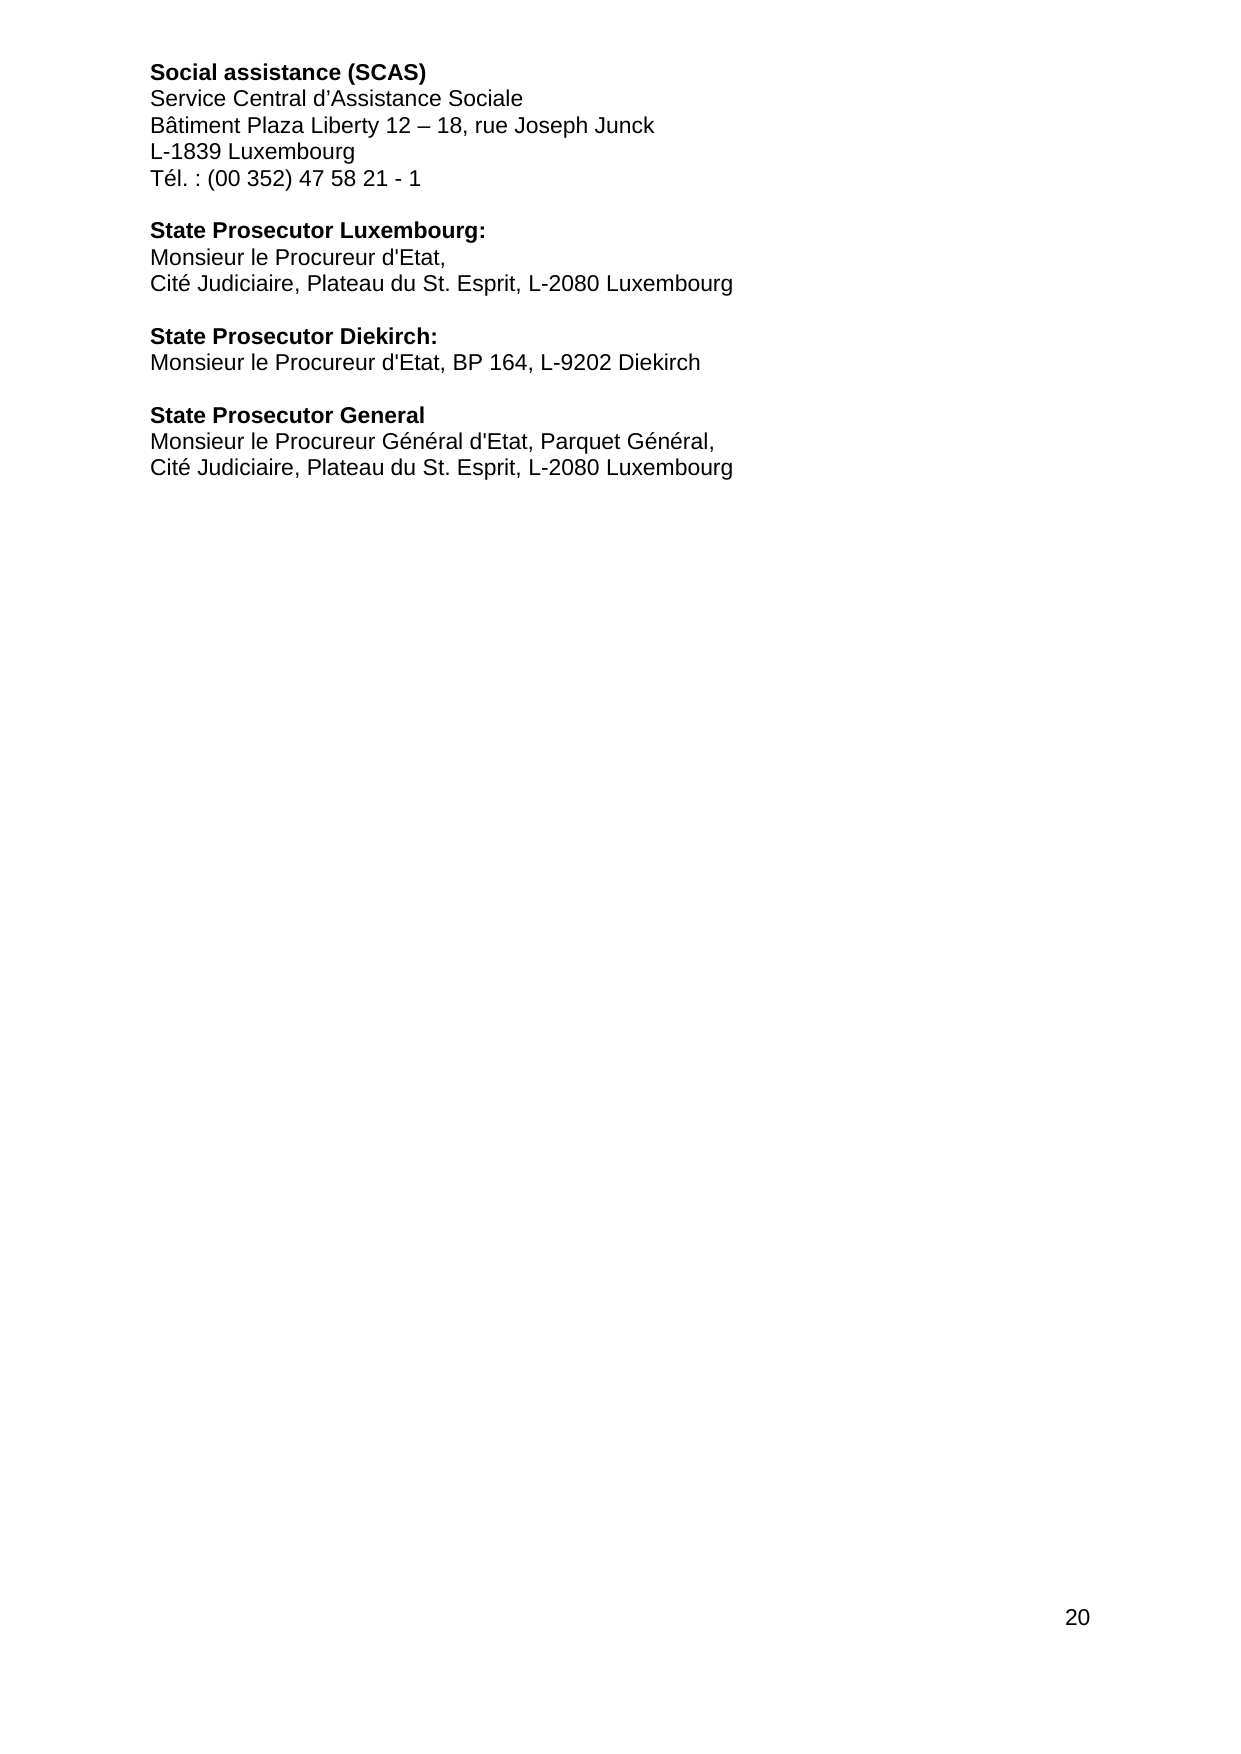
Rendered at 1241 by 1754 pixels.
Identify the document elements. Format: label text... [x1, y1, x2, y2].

text Service Central d’Assistance Sociale [150, 85, 1090, 112]
text Social assistance (SCAS) [150, 59, 1090, 85]
text L-1839 Luxembourg [150, 138, 1090, 164]
text Bâtiment Plaza Liberty 12 – 18, rue Joseph Junck [150, 112, 1090, 138]
text State Prosecutor Luxembourg: [150, 217, 1090, 243]
text Cité Judiciaire, Plateau du St. Esprit, L-2080 Luxembourg [150, 454, 1090, 481]
text Cité Judiciaire, Plateau du St. Esprit, L-2080 Luxembourg [150, 270, 1090, 296]
text State Prosecutor Diekirch: [150, 323, 1090, 349]
text State Prosecutor General [150, 402, 1090, 428]
text Monsieur le Procureur Général d'Etat, Parquet Général, [150, 428, 1090, 454]
text Tél. : (00 352) 47 58 21 - 1 [150, 164, 1090, 191]
text Monsieur le Procureur d'Etat, [150, 243, 1090, 270]
text Monsieur le Procureur d'Etat, BP 164, L-9202 Diekirch [150, 349, 1090, 375]
